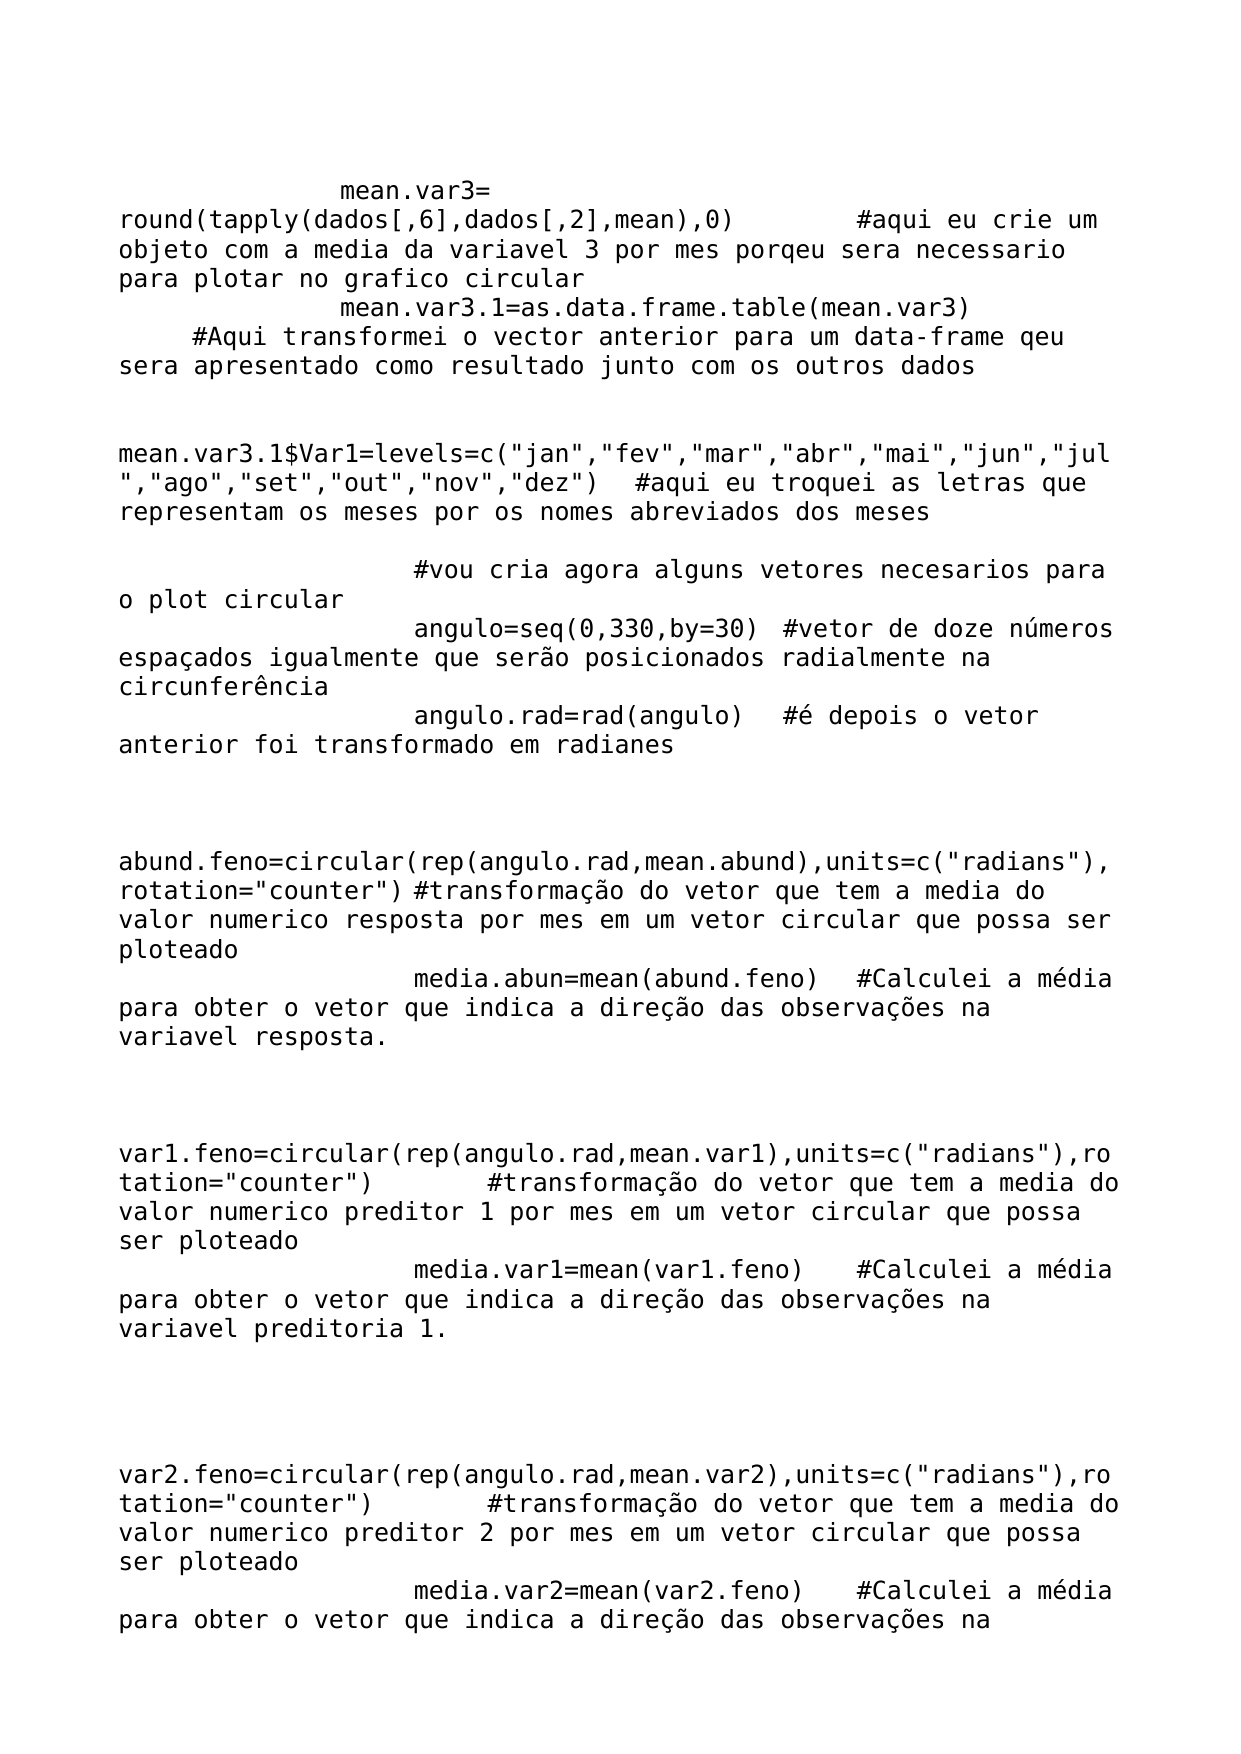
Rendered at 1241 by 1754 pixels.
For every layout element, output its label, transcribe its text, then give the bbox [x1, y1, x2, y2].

text mean.var3= round(tapply(dados[,6],dados[,2],mean),0) #aqui eu crie um objeto com a media da variavel 3 por mes porqeu sera necessario para plotar no grafico circular mean.var3.1=as.data.frame.table(mean.var3) #Aqui transformei o vector anterior para um data-frame qeu sera apresentado como resultado junto com os outros dados mean.var3.1$Var1=levels=c("jan","fev","mar","abr","mai","jun","jul","ago","set","out","nov","dez") #aqui eu troquei as letras que representam os meses por os nomes abreviados dos meses #vou cria agora alguns vetores necesarios para o plot circular angulo=seq(0,330,by=30) #vetor de doze números espaçados igualmente que serão posicionados radialmente na circunferência angulo.rad=rad(angulo) #é depois o vetor anterior foi transformado em radianes abund.feno=circular(rep(angulo.rad,mean.abund),units=c("radians"),rotation="counter") #transformação do vetor que tem a media do valor numerico resposta por mes em um vetor circular que possa ser ploteado media.abun=mean(abund.feno) #Calculei a média para obter o vetor que indica a direção das observações na variavel resposta. var1.feno=circular(rep(angulo.rad,mean.var1),units=c("radians"),rotation="counter") #transformação do vetor que tem a media do valor numerico preditor 1 por mes em um vetor circular que possa ser ploteado media.var1=mean(var1.feno) #Calculei a média para obter o vetor que indica a direção das observações na variavel preditoria 1. var2.feno=circular(rep(angulo.rad,mean.var2),units=c("radians"),rotation="counter") #transformação do vetor que tem a media do valor numerico preditor 2 por mes em um vetor circular que possa ser ploteado media.var2=mean(var2.feno) #Calculei a média para obter o vetor que indica a direção das observações na [118, 118, 1122, 1635]
